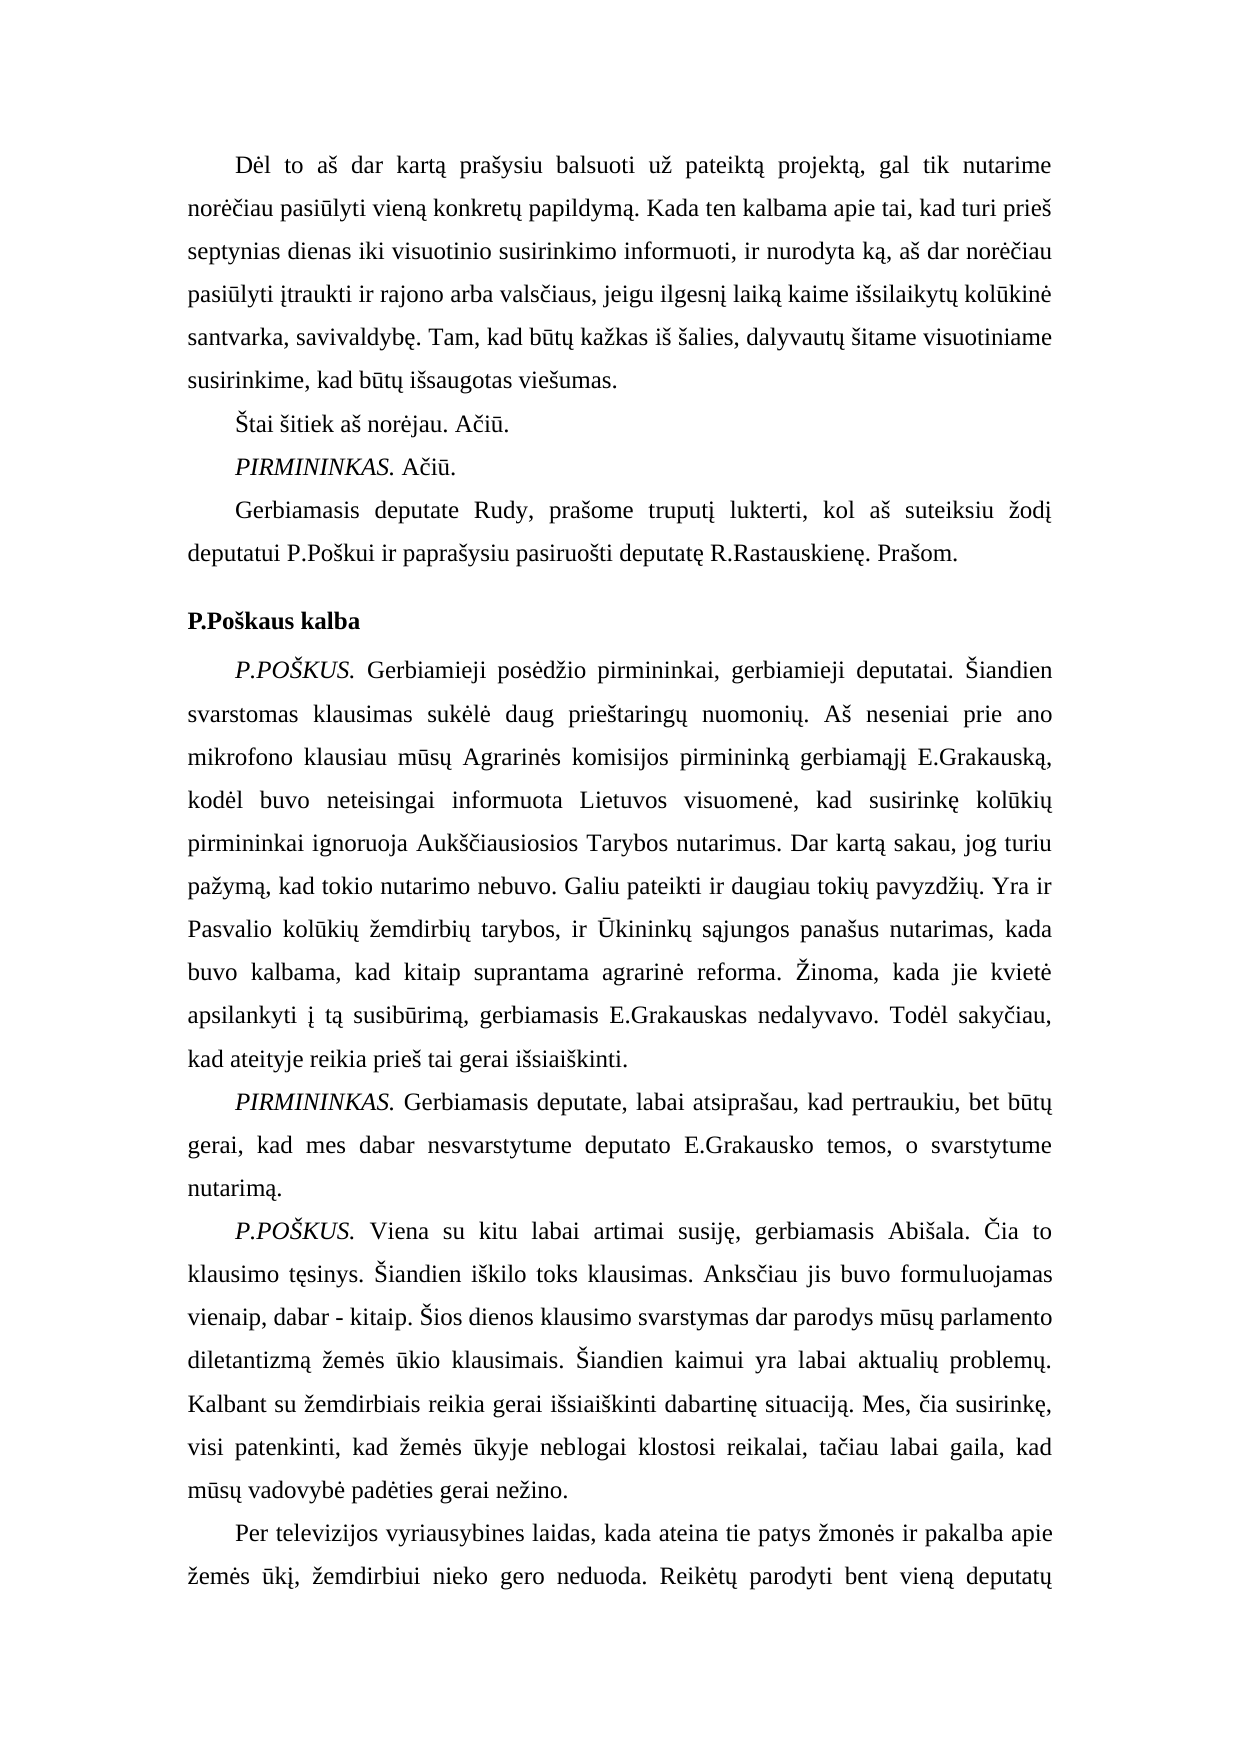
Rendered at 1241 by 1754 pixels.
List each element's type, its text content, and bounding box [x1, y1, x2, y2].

subtitle P.Poškaus kalba [187, 606, 1053, 635]
text Gerbiamasis deputate Rudy, prašome truputį lukterti, kol aš suteiksiu žodį deputatui P.Poškui ir paprašysiu pasiruošti deputatę R.Rastauskienę. Prašom. [187, 495, 1053, 567]
text Štai šitiek aš norėjau. Ačiū. [187, 409, 1053, 437]
text P.POŠKUS. Viena su kitu labai artimai susiję, gerbiamasis Abišala. Čia to klausimo tęsinys. Šiandien iškilo toks klausimas. Anksčiau jis buvo formu­luojamas vienaip, dabar - kitaip. Šios dienos klausimo svarstymas dar paro­dys mūsų parlamento diletantizmą žemės ūkio klausimais. Šiandien kaimui yra labai aktualių problemų. Kalbant su žemdirbiais reikia gerai išsiaiškinti dabartinę situaciją. Mes, čia susirinkę, visi patenkinti, kad žemės ūkyje neb­logai klostosi reikalai, tačiau labai gaila, kad mūsų vadovybė padėties gerai nežino. [187, 1216, 1053, 1504]
text PIRMININKAS. Gerbiamasis deputate, labai atsiprašau, kad pertraukiu, bet būtų gerai, kad mes dabar nesvarstytume deputato E.Grakausko temos, o svarstytume nutarimą. [187, 1087, 1053, 1202]
text Dėl to aš dar kartą prašysiu balsuoti už pateiktą projektą, gal tik nutarime norėčiau pasiūlyti vieną konkretų papildymą. Kada ten kalbama apie tai, kad turi prieš septynias dienas iki visuotinio susirinkimo informuoti, ir nurodyta ką, aš dar norėčiau pasiūlyti įtraukti ir rajono arba valsčiaus, jeigu ilgesnį laiką kaime išsilaikytų kolūkinė santvarka, savivaldybę. Tam, kad būtų kažkas iš šalies, dalyvautų šitame visuotiniame susirinkime, kad būtų išsaugotas viešumas. [187, 150, 1053, 394]
text P.POŠKUS. Gerbiamieji posėdžio pirmininkai, gerbiamieji deputatai. Šiandien svarstomas klausimas sukėlė daug prieštaringų nuomonių. Aš ne­seniai prie ano mikrofono klausiau mūsų Agrarinės komisijos pirmininką gerbiamąjį E.Grakauską, kodėl buvo neteisingai informuota Lietuvos visuo­menė, kad susirinkę kolūkių pirmininkai ignoruoja Aukščiausiosios Tarybos nutarimus. Dar kartą sakau, jog turiu pažymą, kad tokio nutarimo nebuvo. Galiu pateikti ir daugiau tokių pavyzdžių. Yra ir Pasvalio kolūkių žemdirbių tarybos, ir Ūkininkų sąjungos panašus nutarimas, kada buvo kalbama, kad kitaip suprantama agrarinė reforma. Žinoma, kada jie kvietė apsilankyti į tą susibūrimą, gerbiamasis E.Grakauskas nedalyvavo. Todėl sakyčiau, kad atei­tyje reikia prieš tai gerai išsiaiškinti. [187, 656, 1053, 1072]
text PIRMININKAS. Ačiū. [187, 452, 1053, 481]
text Per televizijos vyriausybines laidas, kada ateina tie patys žmonės ir pakal­ba apie žemės ūkį, žemdirbiui nieko gero neduoda. Reikėtų parodyti bent vieną deputatų [187, 1518, 1053, 1590]
